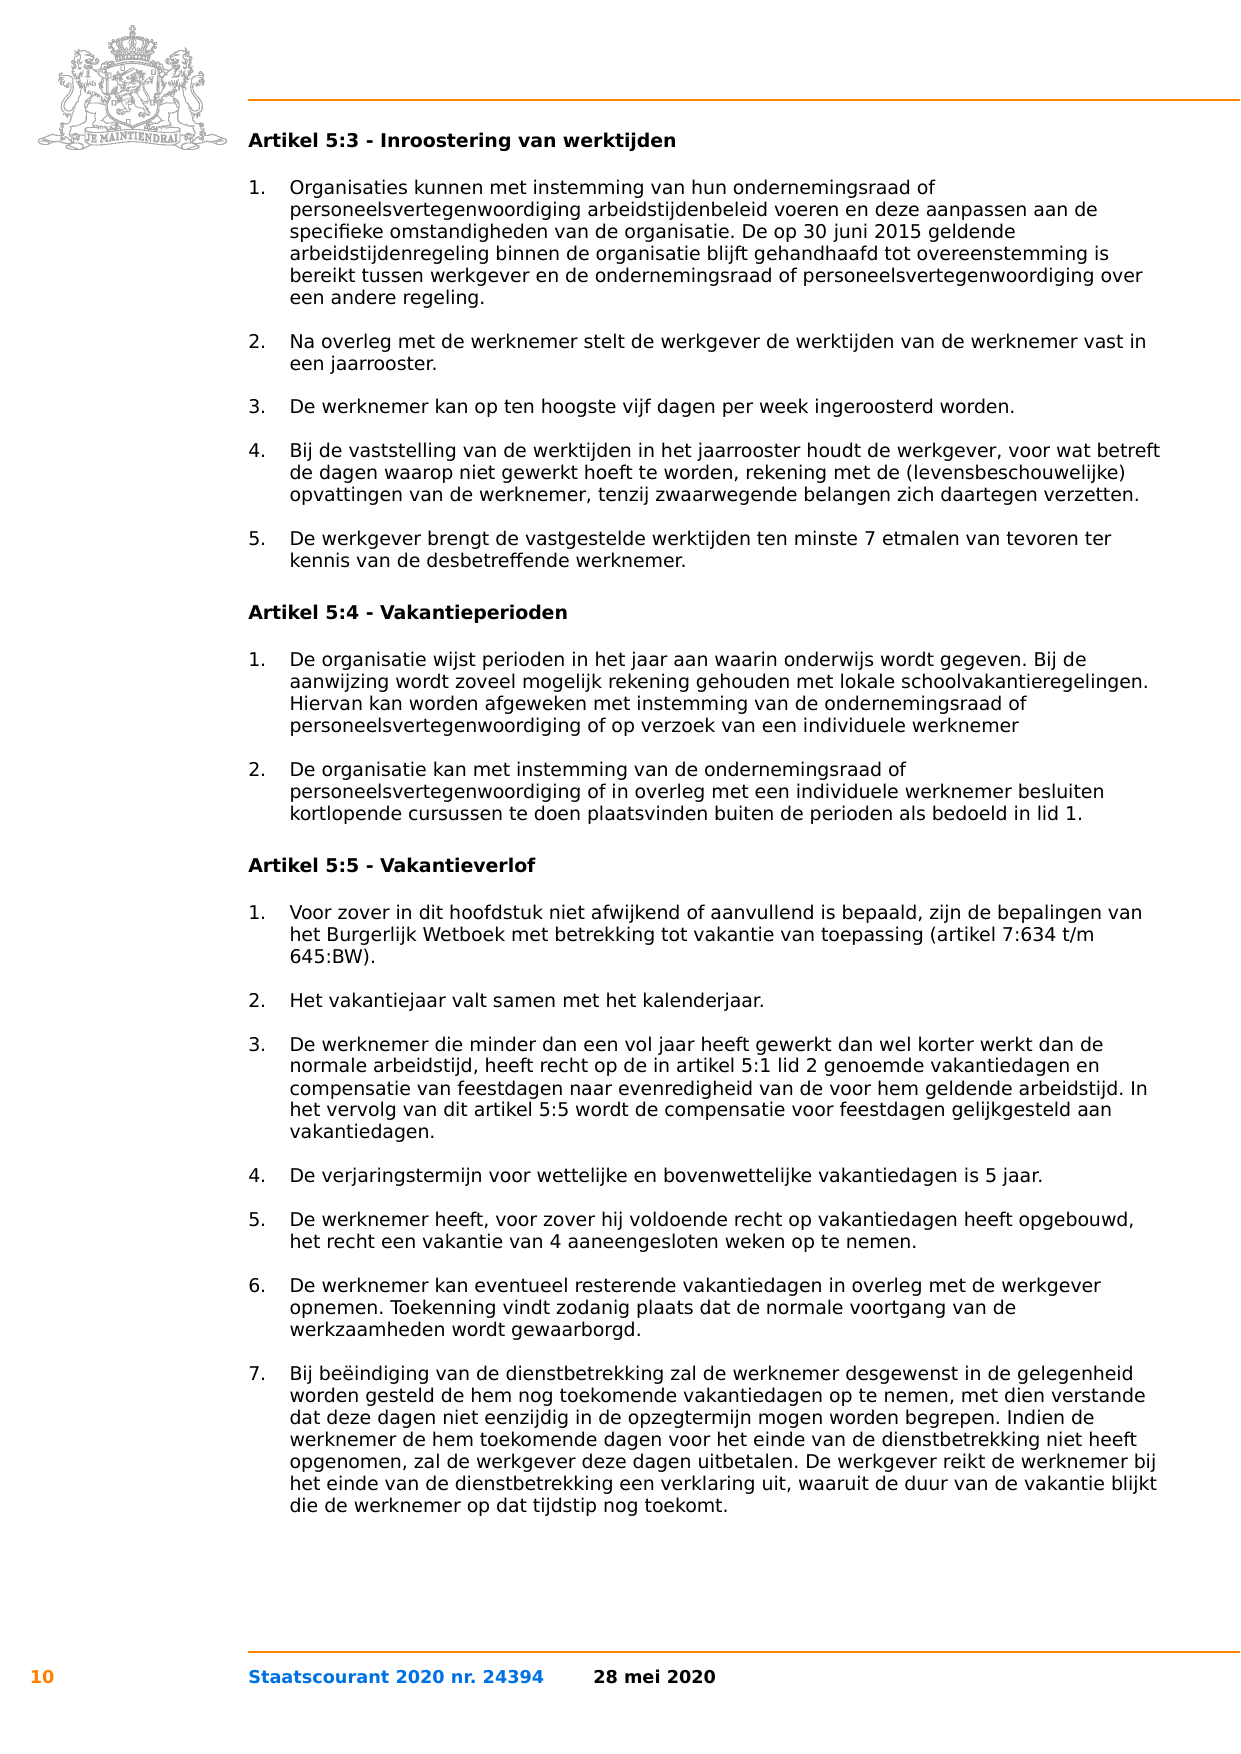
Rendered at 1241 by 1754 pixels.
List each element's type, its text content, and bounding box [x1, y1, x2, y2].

text 5. De werknemer heeft, voor zover hij voldoende recht op vakantiedagen heeft opgebouwd, het recht een vakantie van 4 aaneengesloten weken op te nemen. [248, 1209, 1163, 1253]
picture [38, 25, 227, 150]
subtitle Artikel 5:3 - Inroostering van werktijden [248, 130, 1163, 152]
text 1. Organisaties kunnen met instemming van hun ondernemingsraad of personeelsvertegenwoordiging arbeidstijdenbeleid voeren en deze aanpassen aan de specifieke omstandigheden van de organisatie. De op 30 juni 2015 geldende arbeidstijdenregeling binnen de organisatie blijft gehandhaafd tot overeenstemming is bereikt tussen werkgever en de ondernemingsraad of personeelsvertegenwoordiging over een andere regeling. [248, 177, 1163, 309]
text 2. Na overleg met de werknemer stelt de werkgever de werktijden van de werknemer vast in een jaarrooster. [248, 331, 1163, 374]
subtitle Artikel 5:4 - Vakantieperioden [248, 602, 1163, 624]
text 2. De organisatie kan met instemming van de ondernemingsraad of personeelsvertegenwoordiging of in overleg met een individuele werknemer besluiten kortlopende cursussen te doen plaatsvinden buiten de perioden als bedoeld in lid 1. [248, 759, 1163, 825]
text 3. De werknemer kan op ten hoogste vijf dagen per week ingeroosterd worden. [248, 396, 1163, 418]
subtitle Artikel 5:5 - Vakantieverlof [248, 855, 1163, 877]
text 3. De werknemer die minder dan een vol jaar heeft gewerkt dan wel korter werkt dan de normale arbeidstijd, heeft recht op de in artikel 5:1 lid 2 genoemde vakantiedagen en compensatie van feestdagen naar evenredigheid van de voor hem geldende arbeidstijd. In het vervolg van dit artikel 5:5 wordt de compensatie voor feestdagen gelijkgesteld aan vakantiedagen. [248, 1033, 1163, 1143]
text 1. De organisatie wijst perioden in het jaar aan waarin onderwijs wordt gegeven. Bij de aanwijzing wordt zoveel mogelijk rekening gehouden met lokale schoolvakantieregelingen. Hiervan kan worden afgeweken met instemming van de ondernemingsraad of personeelsvertegenwoordiging of op verzoek van een individuele werknemer [248, 649, 1163, 737]
text 2. Het vakantiejaar valt samen met het kalenderjaar. [248, 989, 1163, 1012]
text 5. De werkgever brengt de vastgestelde werktijden ten minste 7 etmalen van tevoren ter kennis van de desbetreffende werknemer. [248, 528, 1163, 572]
text 1. Voor zover in dit hoofdstuk niet afwijkend of aanvullend is bepaald, zijn de bepalingen van het Burgerlijk Wetboek met betrekking tot vakantie van toepassing (artikel 7:634 t/m 645:BW). [248, 902, 1163, 968]
text 6. De werknemer kan eventueel resterende vakantiedagen in overleg met de werkgever opnemen. Toekenning vindt zodanig plaats dat de normale voortgang van de werkzaamheden wordt gewaarborgd. [248, 1275, 1163, 1341]
text 4. Bij de vaststelling van de werktijden in het jaarrooster houdt de werkgever, voor wat betreft de dagen waarop niet gewerkt hoeft te worden, rekening met de (levensbeschouwelijke) opvattingen van de werknemer, tenzij zwaarwegende belangen zich daartegen verzetten. [248, 440, 1163, 506]
text 4. De verjaringstermijn voor wettelijke en bovenwettelijke vakantiedagen is 5 jaar. [248, 1165, 1163, 1187]
text 7. Bij beëindiging van de dienstbetrekking zal de werknemer desgewenst in de gelegenheid worden gesteld de hem nog toekomende vakantiedagen op te nemen, met dien verstande dat deze dagen niet eenzijdig in de opzegtermijn mogen worden begrepen. Indien de werknemer de hem toekomende dagen voor het einde van de dienstbetrekking niet heeft opgenomen, zal de werkgever deze dagen uitbetalen. De werkgever reikt de werknemer bij het einde van de dienstbetrekking een verklaring uit, waaruit de duur van de vakantie blijkt die de werknemer op dat tijdstip nog toekomt. [248, 1363, 1163, 1517]
